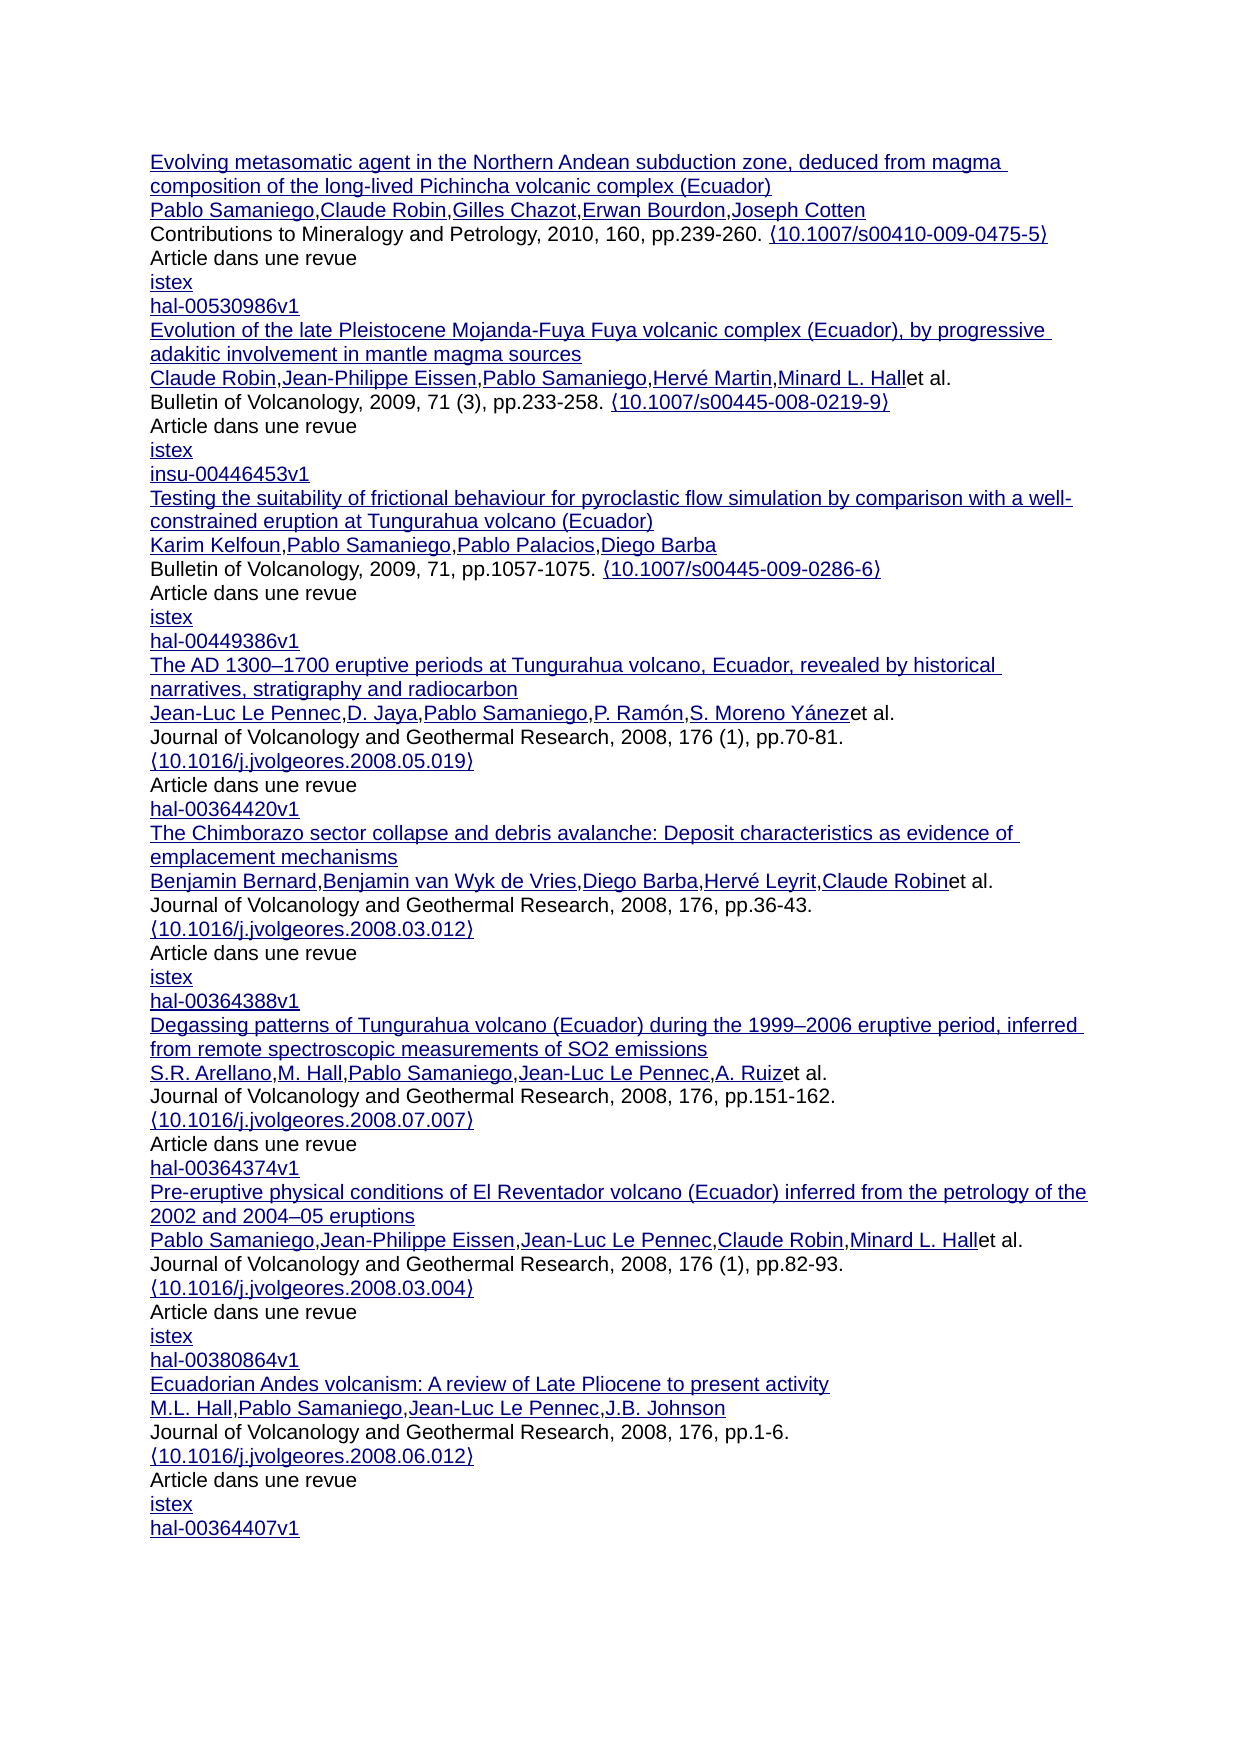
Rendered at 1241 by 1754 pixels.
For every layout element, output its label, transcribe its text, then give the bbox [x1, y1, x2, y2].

table_cell Pre-eruptive physical conditions of El Reventador volcano (Ecuador) inferred from the petrology of the 2002 and 2004–05 eruptions Pablo Samaniego,Jean-Philippe Eissen,Jean-Luc Le Pennec,Claude Robin,Minard L. Hallet al. Journal of Volcanology and Geothermal Research, 2008, 176 (1), pp.82-93. ⟨10.1016/j.jvolgeores.2008.03.004⟩ Article dans une revue istex hal-00380864v1 [150, 1180, 1090, 1372]
table_cell Evolving metasomatic agent in the Northern Andean subduction zone, deduced from magma composition of the long-lived Pichincha volcanic complex (Ecuador) Pablo Samaniego,Claude Robin,Gilles Chazot,Erwan Bourdon,Joseph Cotten Contributions to Mineralogy and Petrology, 2010, 160, pp.239-260. ⟨10.1007/s00410-009-0475-5⟩ Article dans une revue istex hal-00530986v1 [150, 150, 1090, 318]
table_cell Ecuadorian Andes volcanism: A review of Late Pliocene to present activity M.L. Hall,Pablo Samaniego,Jean-Luc Le Pennec,J.B. Johnson Journal of Volcanology and Geothermal Research, 2008, 176, pp.1-6. ⟨10.1016/j.jvolgeores.2008.06.012⟩ Article dans une revue istex hal-00364407v1 [150, 1372, 1090, 1539]
table_cell Degassing patterns of Tungurahua volcano (Ecuador) during the 1999–2006 eruptive period, inferred from remote spectroscopic measurements of SO2 emissions S.R. Arellano,M. Hall,Pablo Samaniego,Jean-Luc Le Pennec,A. Ruizet al. Journal of Volcanology and Geothermal Research, 2008, 176, pp.151-162. ⟨10.1016/j.jvolgeores.2008.07.007⟩ Article dans une revue hal-00364374v1 [150, 1013, 1090, 1180]
table_cell Evolution of the late Pleistocene Mojanda-Fuya Fuya volcanic complex (Ecuador), by progressive adakitic involvement in mantle magma sources Claude Robin,Jean-Philippe Eissen,Pablo Samaniego,Hervé Martin,Minard L. Hallet al. Bulletin of Volcanology, 2009, 71 (3), pp.233-258. ⟨10.1007/s00445-008-0219-9⟩ Article dans une revue istex insu-00446453v1 [150, 318, 1090, 485]
table_cell Testing the suitability of frictional behaviour for pyroclastic flow simulation by comparison with a well-constrained eruption at Tungurahua volcano (Ecuador) Karim Kelfoun,Pablo Samaniego,Pablo Palacios,Diego Barba Bulletin of Volcanology, 2009, 71, pp.1057-1075. ⟨10.1007/s00445-009-0286-6⟩ Article dans une revue istex hal-00449386v1 [150, 485, 1090, 653]
table_cell The AD 1300–1700 eruptive periods at Tungurahua volcano, Ecuador, revealed by historical narratives, stratigraphy and radiocarbon Jean-Luc Le Pennec,D. Jaya,Pablo Samaniego,P. Ramón,S. Moreno Yánezet al. Journal of Volcanology and Geothermal Research, 2008, 176 (1), pp.70-81. ⟨10.1016/j.jvolgeores.2008.05.019⟩ Article dans une revue hal-00364420v1 [150, 653, 1090, 821]
table_cell The Chimborazo sector collapse and debris avalanche: Deposit characteristics as evidence of emplacement mechanisms Benjamin Bernard,Benjamin van Wyk de Vries,Diego Barba,Hervé Leyrit,Claude Robinet al. Journal of Volcanology and Geothermal Research, 2008, 176, pp.36-43. ⟨10.1016/j.jvolgeores.2008.03.012⟩ Article dans une revue istex hal-00364388v1 [150, 821, 1090, 1012]
